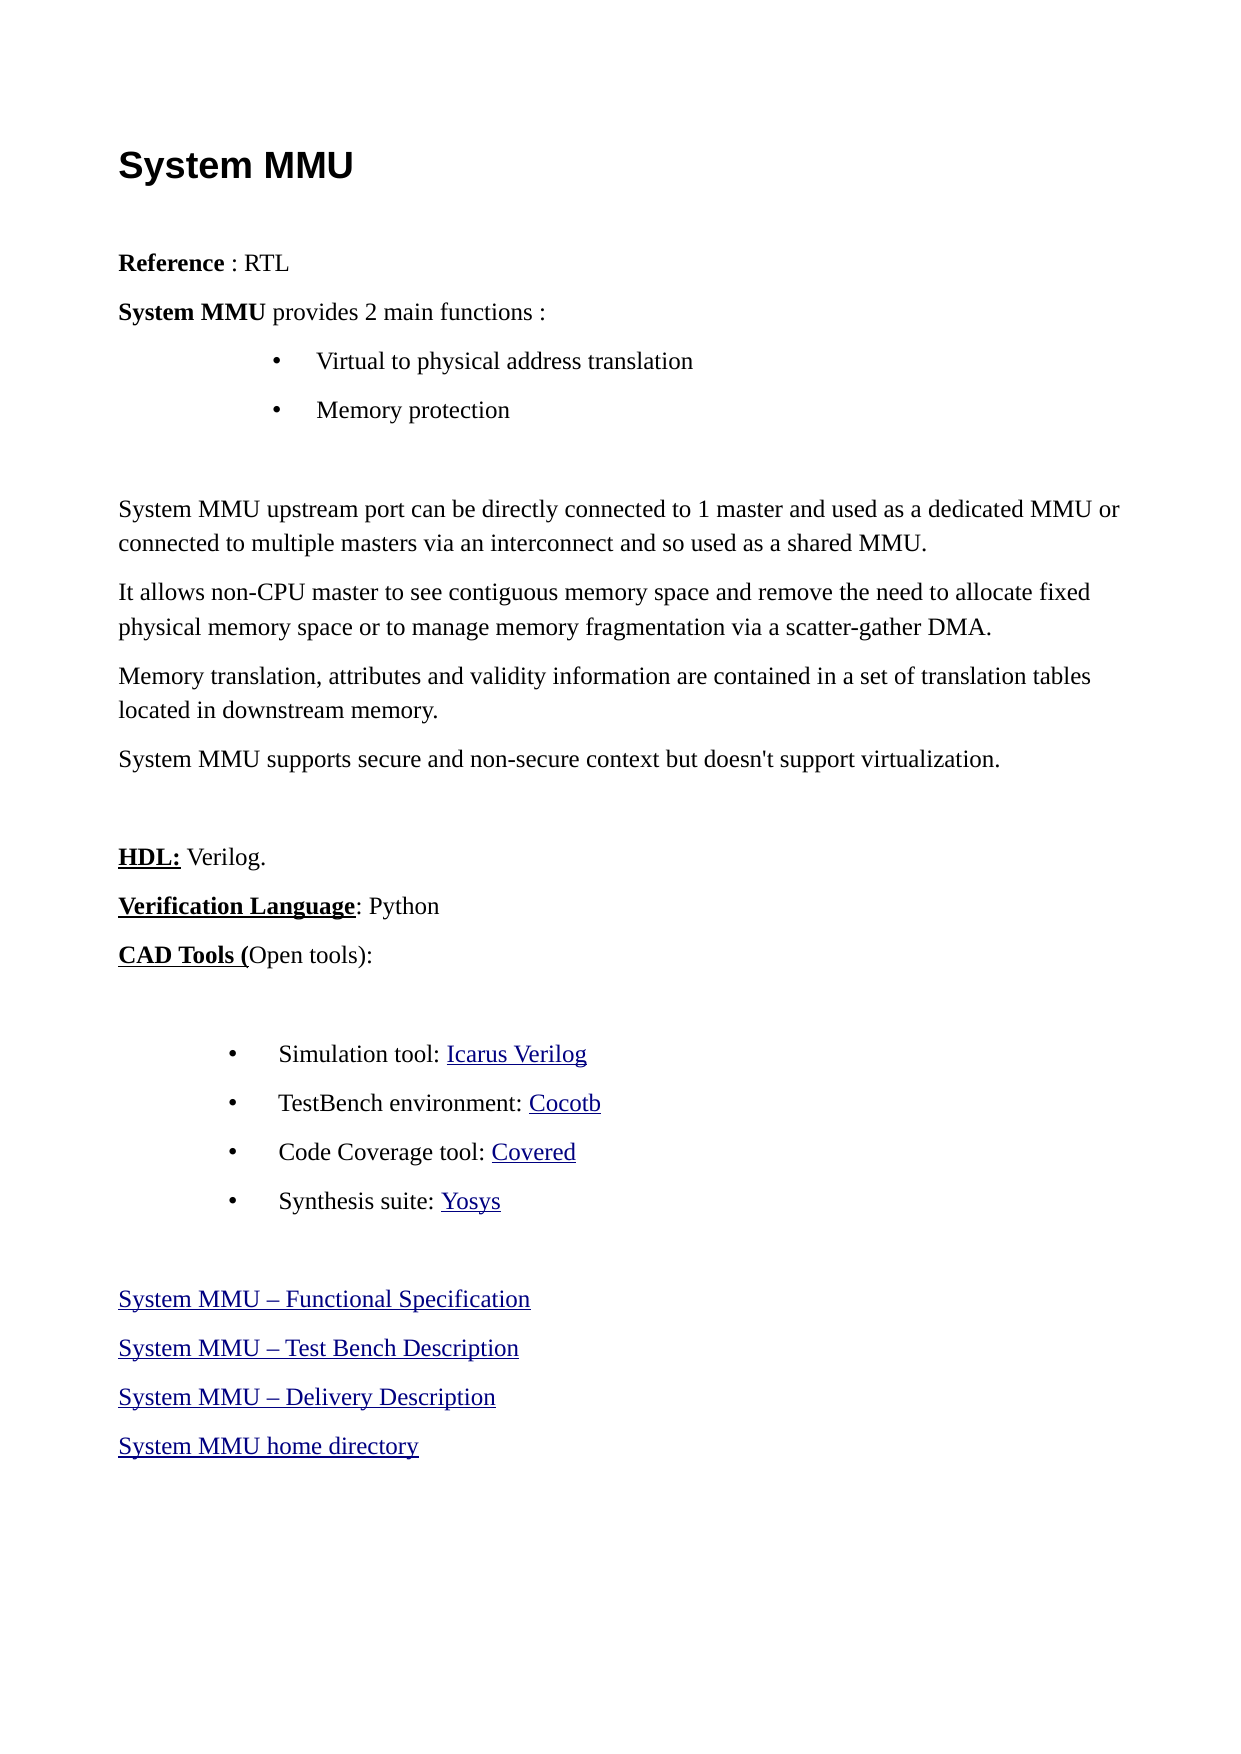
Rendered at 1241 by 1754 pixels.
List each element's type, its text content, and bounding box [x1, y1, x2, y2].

list TestBench environment: Cocotb [228, 1088, 1122, 1116]
subtitle System MMU [118, 143, 1122, 187]
list Code Coverage tool: Covered [228, 1137, 1122, 1166]
text CAD Tools (Open tools): [118, 941, 1122, 969]
text System MMU provides 2 main functions : [118, 297, 1122, 326]
list Simulation tool: Icarus Verilog [228, 1039, 1122, 1067]
text HDL: Verilog. [118, 842, 1122, 871]
text System MMU home directory [118, 1431, 1122, 1460]
text System MMU – Test Bench Description [118, 1333, 1122, 1362]
text System MMU – Delivery Description [118, 1382, 1122, 1411]
text System MMU upstream port can be directly connected to 1 master and used as a dedicated MMU or connected to multiple masters via an interconnect and so used as a shared MMU. [118, 494, 1122, 557]
text System MMU – Functional Specification [118, 1284, 1122, 1313]
text System MMU supports secure and non-secure context but doesn't support virtualization. [118, 744, 1122, 773]
list Memory protection [272, 396, 1122, 424]
text Memory translation, attributes and validity information are contained in a set of translation tables located in downstream memory. [118, 661, 1122, 724]
list Virtual to physical address translation [272, 346, 1122, 375]
text Verification Language: Python [118, 891, 1122, 920]
text Reference : RTL [118, 248, 1122, 277]
list Synthesis suite: Yosys [228, 1186, 1122, 1214]
text It allows non-CPU master to see contiguous memory space and remove the need to allocate fixed physical memory space or to manage memory fragmentation via a scatter-gather DMA. [118, 577, 1122, 640]
